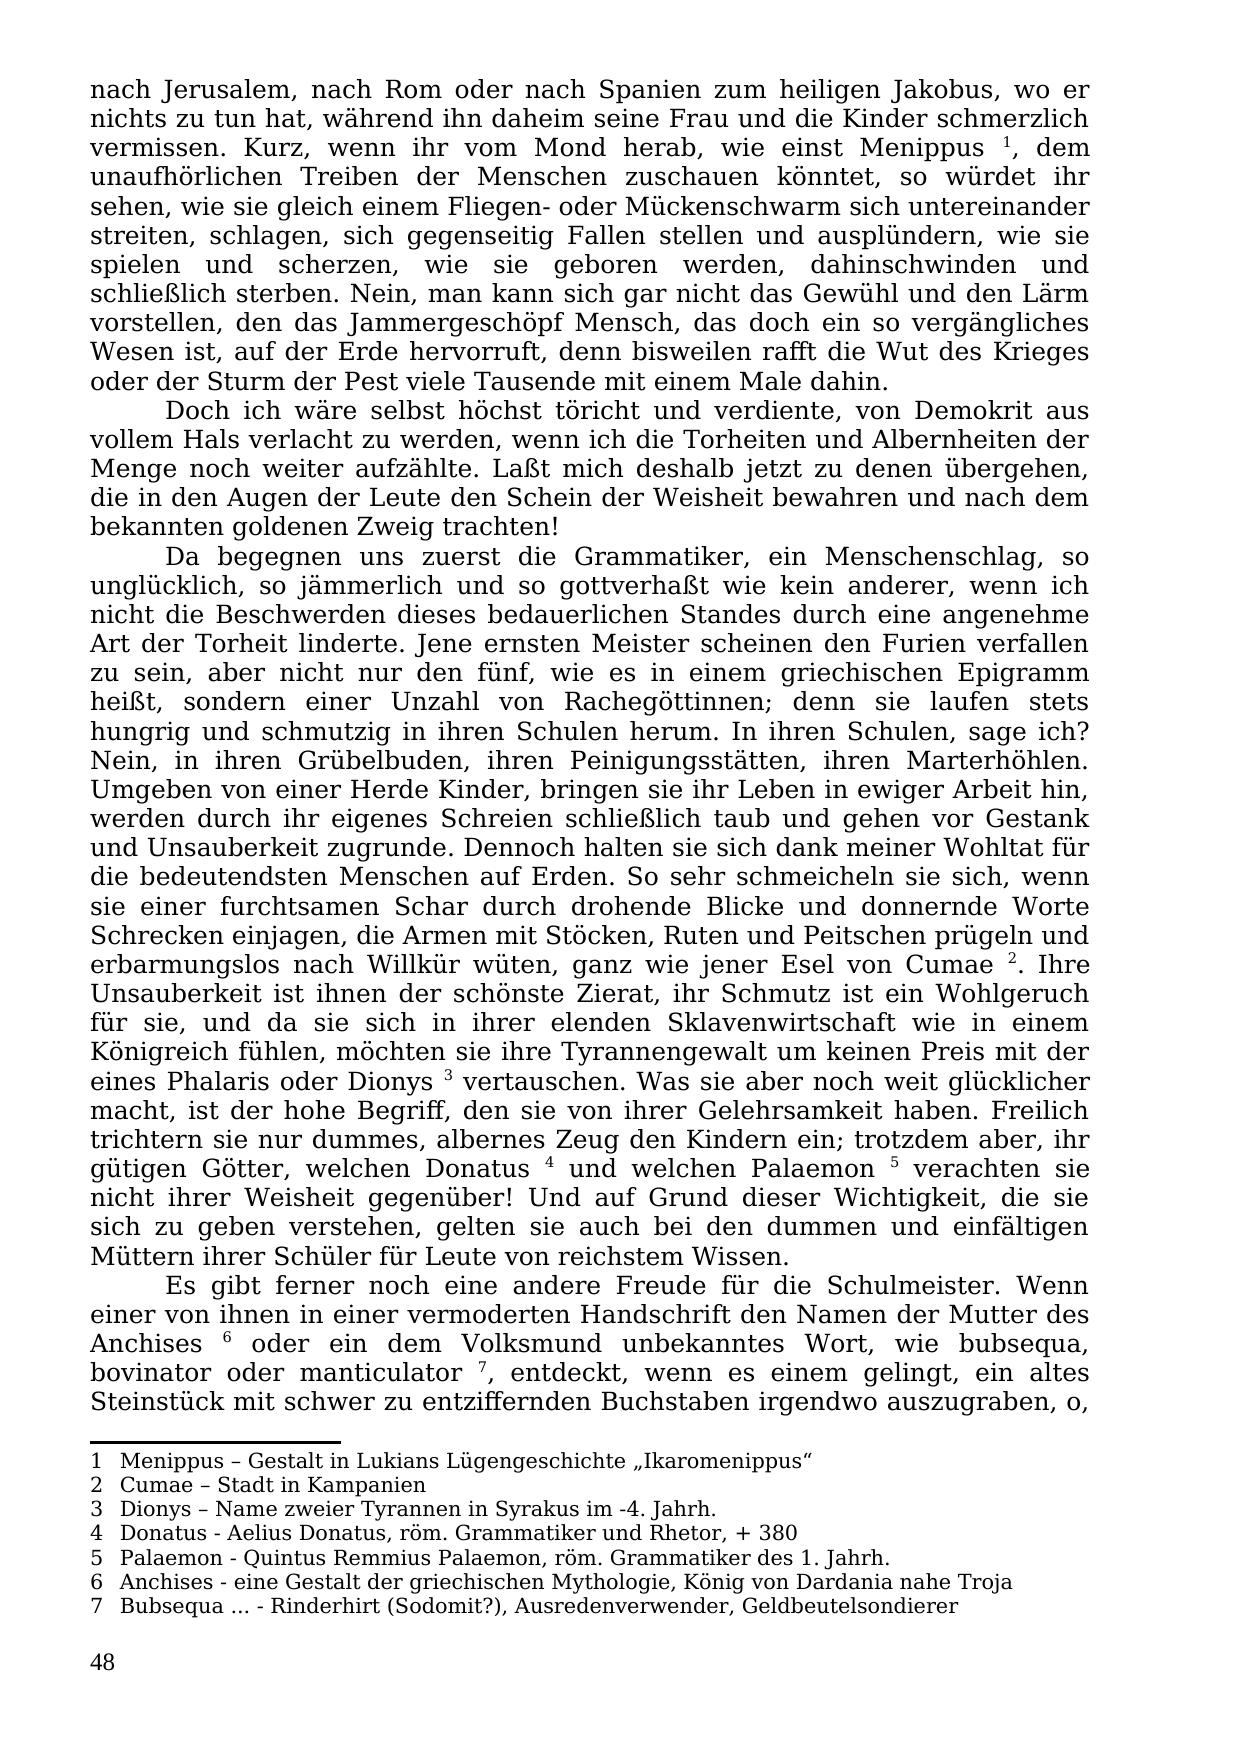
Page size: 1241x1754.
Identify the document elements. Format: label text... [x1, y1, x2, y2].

text Dionys – Name zweier Tyrannen in Syrakus im -4. Jahrh. [90, 1497, 1091, 1521]
text Doch ich wäre selbst höchst töricht und verdiente, von Demokrit aus vollem Hals verlacht zu werden, wenn ich die Torheiten und Albernheiten der Menge noch weiter aufzählte. Laßt mich deshalb jetzt zu denen übergehen, die in den Augen der Leute den Schein der Weisheit bewahren und nach dem bekannten goldenen Zweig trachten! [90, 396, 1091, 542]
text Palaemon - Quintus Remmius Palaemon, röm. Grammatiker des 1. Jahrh. [90, 1546, 1091, 1570]
text Es gibt ferner noch eine andere Freude für die Schulmeister. Wenn einer von ihnen in einer vermoderten Handschrift den Namen der Mutter des Anchises oder ein dem Volksmund unbekanntes Wort, wie bubsequa, bovinator oder manticulator , entdeckt, wenn es einem gelingt, ein altes Steinstück mit schwer zu entziffernden Buchstaben irgendwo auszugraben, o, [90, 1271, 1091, 1417]
text Bubsequa ... - Rinderhirt (Sodomit?), Ausredenverwender, Geldbeutelsondierer [90, 1594, 1091, 1618]
text Cumae – Stadt in Kampanien [90, 1473, 1091, 1497]
text Da begegnen uns zuerst die Grammatiker, ein Menschenschlag, so unglücklich, so jämmerlich und so gottverhaßt wie kein anderer, wenn ich nicht die Beschwerden dieses bedauerlichen Standes durch eine angenehme Art der Torheit linderte. Jene ernsten Meister scheinen den Furien verfallen zu sein, aber nicht nur den fünf, wie es in einem griechischen Epigramm heißt, sondern einer Unzahl von Rachegöttinnen; denn sie laufen stets hungrig und schmutzig in ihren Schulen herum. In ihren Schulen, sage ich? Nein, in ihren Grübelbuden, ihren Peinigungsstätten, ihren Marterhöhlen. Umgeben von einer Herde Kinder, bringen sie ihr Leben in ewiger Arbeit hin, werden durch ihr eigenes Schreien schließlich taub und gehen vor Gestank und Unsauberkeit zugrunde. Dennoch halten sie sich dank meiner Wohltat für die bedeutendsten Menschen auf Erden. So sehr schmeicheln sie sich, wenn sie einer furchtsamen Schar durch drohende Blicke und donnernde Worte Schrecken einjagen, die Armen mit Stöcken, Ruten und Peitschen prügeln und erbarmungslos nach Willkür wüten, ganz wie jener Esel von Cumae . Ihre Unsauberkeit ist ihnen der schönste Zierat, ihr Schmutz ist ein Wohlgeruch für sie, und da sie sich in ihrer elenden Sklavenwirtschaft wie in einem Königreich fühlen, möchten sie ihre Tyrannengewalt um keinen Preis mit der eines Phalaris oder Dionys vertauschen. Was sie aber noch weit glücklicher macht, ist der hohe Begriff, den sie von ihrer Gelehrsamkeit haben. Freilich trichtern sie nur dummes, albernes Zeug den Kindern ein; trotzdem aber, ihr gütigen Götter, welchen Donatus und welchen Palaemon verachten sie nicht ihrer Weisheit gegenüber! Und auf Grund dieser Wichtigkeit, die sie sich zu geben verstehen, gelten sie auch bei den dummen und einfältigen Müttern ihrer Schüler für Leute von reichstem Wissen. [90, 542, 1091, 1271]
text nach Jerusalem, nach Rom oder nach Spanien zum heiligen Jakobus, wo er nichts zu tun hat, während ihn daheim seine Frau und die Kinder schmerzlich vermissen. Kurz, wenn ihr vom Mond herab, wie einst Menippus , dem unaufhörlichen Treiben der Menschen zuschauen könntet, so würdet ihr sehen, wie sie gleich einem Fliegen- oder Mückenschwarm sich untereinander streiten, schlagen, sich gegenseitig Fallen stellen und ausplündern, wie sie spielen und scherzen, wie sie geboren werden, dahinschwinden und schließlich sterben. Nein, man kann sich gar nicht das Gewühl und den Lärm vorstellen, den das Jammergeschöpf Mensch, das doch ein so vergängliches Wesen ist, auf der Erde hervorruft, denn bisweilen rafft die Wut des Krieges oder der Sturm der Pest viele Tausende mit einem Male dahin. [90, 75, 1091, 396]
text Anchises - eine Gestalt der griechischen Mythologie, König von Dardania nahe Troja [90, 1570, 1091, 1594]
text Menippus – Gestalt in Lukians Lügengeschichte „Ikaromenippus“ [90, 1449, 1091, 1473]
text Donatus - Aelius Donatus, röm. Grammatiker und Rhetor, + 380 [90, 1521, 1091, 1546]
